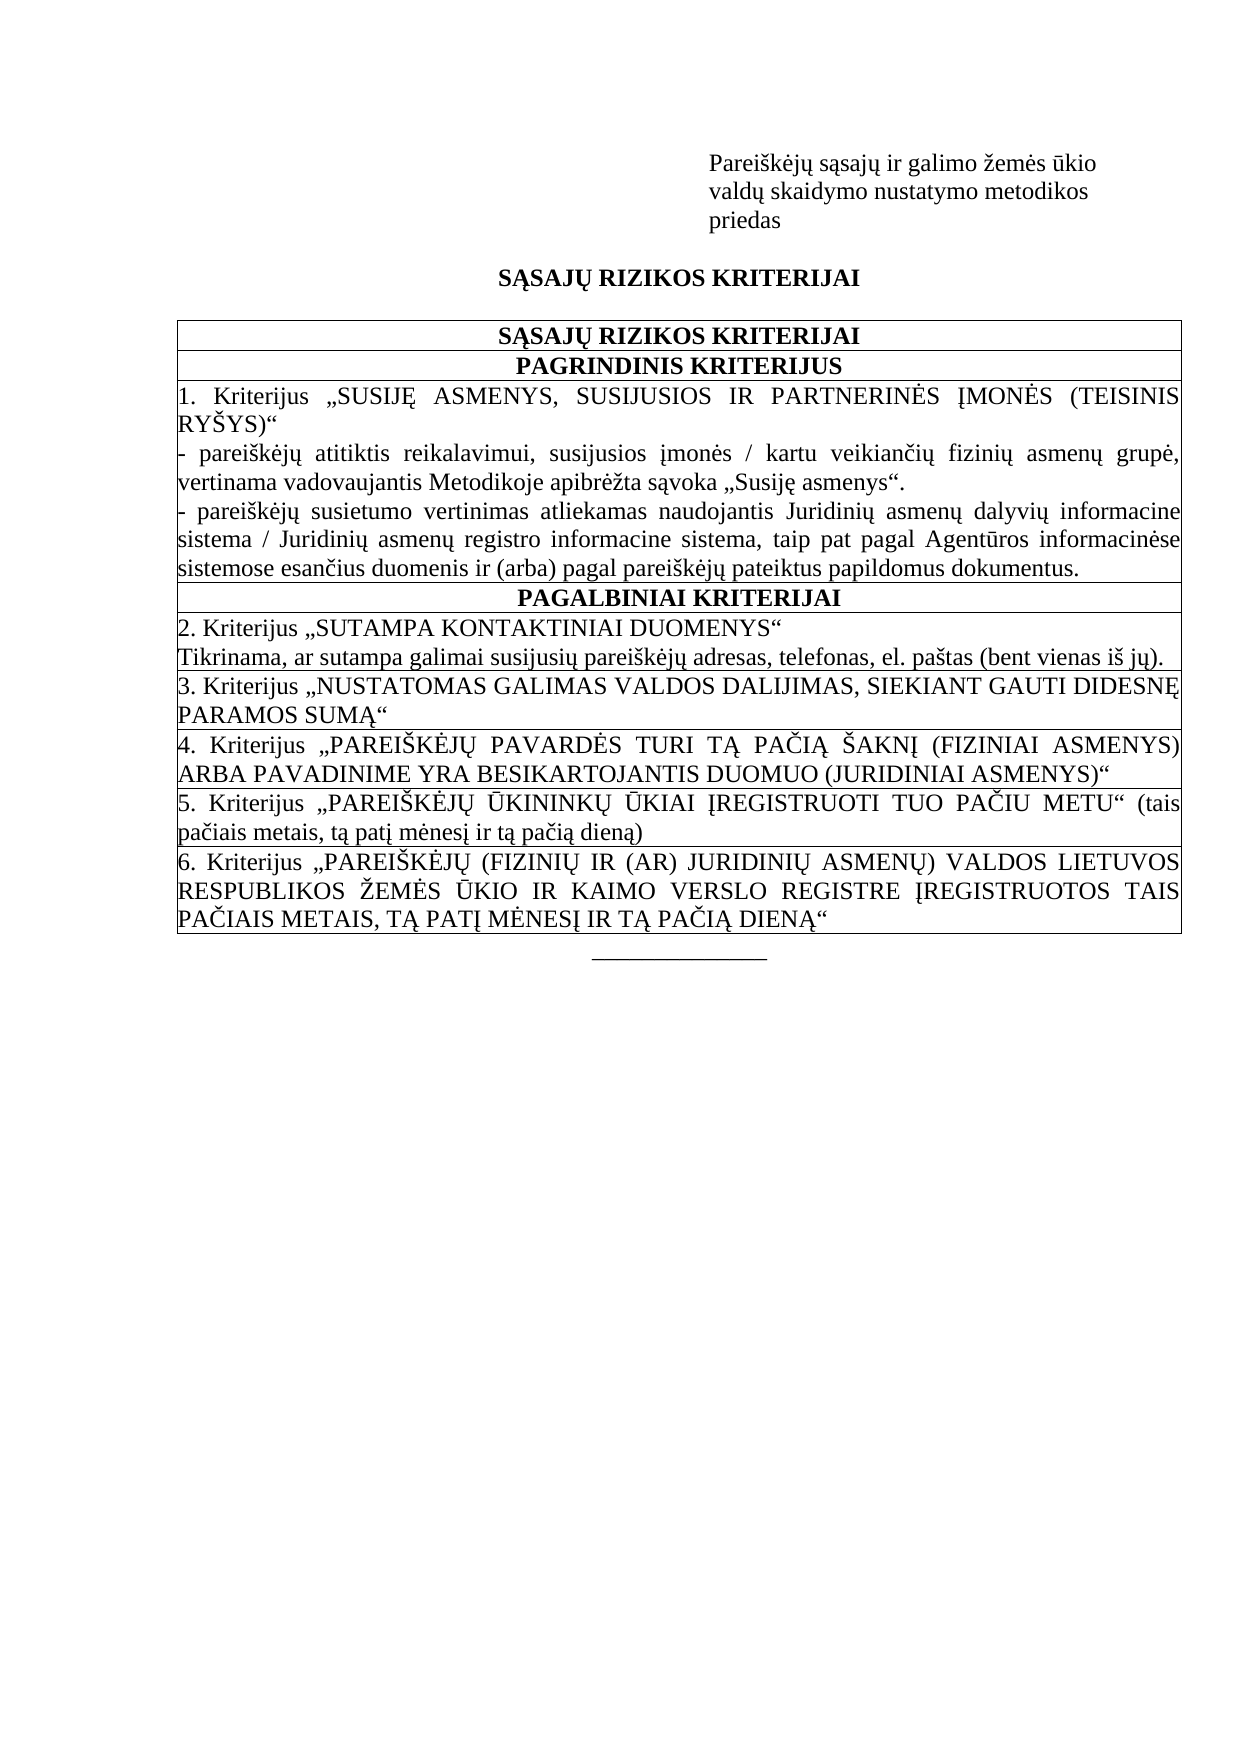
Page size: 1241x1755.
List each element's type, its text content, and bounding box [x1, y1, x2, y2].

text valdų skaidymo nustatymo metodikos [709, 176, 1181, 205]
table_cell PAGRINDINIS KRITERIJUS [178, 351, 1181, 380]
table_cell 4. Kriterijus „PAREIŠKĖJŲ PAVARDĖS TURI TĄ PAČIĄ ŠAKNĮ (FIZINIAI ASMENYS) ARBA PAVADINIME YRA BESIKARTOJANTIS DUOMUO (JURIDINIAI ASMENYS)“ [178, 730, 1181, 787]
table_cell 1. Kriterijus „SUSIJĘ ASMENYS, SUSIJUSIOS IR PARTNERINĖS ĮMONĖS (TEISINIS RYŠYS)“ - pareiškėjų atitiktis reikalavimui, susijusios įmonės / kartu veikiančių fizinių asmenų grupė, vertinama vadovaujantis Metodikoje apibrėžta sąvoka „Susiję asmenys“. - pareiškėjų susietumo vertinimas atliekamas naudojantis Juridinių asmenų dalyvių informacine sistema / Juridinių asmenų registro informacine sistema, taip pat pagal Agentūros informacinėse sistemose esančius duomenis ir (arba) pagal pareiškėjų pateiktus papildomus dokumentus. [178, 381, 1181, 582]
text SĄSAJŲ RIZIKOS KRITERIJAI [177, 263, 1181, 291]
table_cell PAGALBINIAI KRITERIJAI [178, 583, 1181, 612]
table_cell 6. Kriterijus „PAREIŠKĖJŲ (FIZINIŲ IR (AR) JURIDINIŲ ASMENŲ) VALDOS LIETUVOS RESPUBLIKOS ŽEMĖS ŪKIO IR KAIMO VERSLO REGISTRE ĮREGISTRUOTOS TAIS PAČIAIS METAIS, TĄ PATĮ MĖNESĮ IR TĄ PAČIĄ DIENĄ“ [178, 847, 1181, 933]
table_cell 2. Kriterijus „SUTAMPA KONTAKTINIAI DUOMENYS“ Tikrinama, ar sutampa galimai susijusių pareiškėjų adresas, telefonas, el. paštas (bent vienas iš jų). [178, 613, 1181, 670]
table_cell 3. Kriterijus „NUSTATOMAS GALIMAS VALDOS DALIJIMAS, SIEKIANT GAUTI DIDESNĘ PARAMOS SUMĄ“ [178, 671, 1181, 729]
text Pareiškėjų sąsajų ir galimo žemės ūkio [709, 148, 1181, 176]
text priedas [709, 205, 1181, 234]
table_header SĄSAJŲ RIZIKOS KRITERIJAI [178, 321, 1181, 350]
table_cell 5. Kriterijus „PAREIŠKĖJŲ ŪKININKŲ ŪKIAI ĮREGISTRUOTI TUO PAČIU METU“ (tais pačiais metais, tą patį mėnesį ir tą pačią dieną) [178, 789, 1181, 846]
text ______________ [177, 934, 1181, 963]
